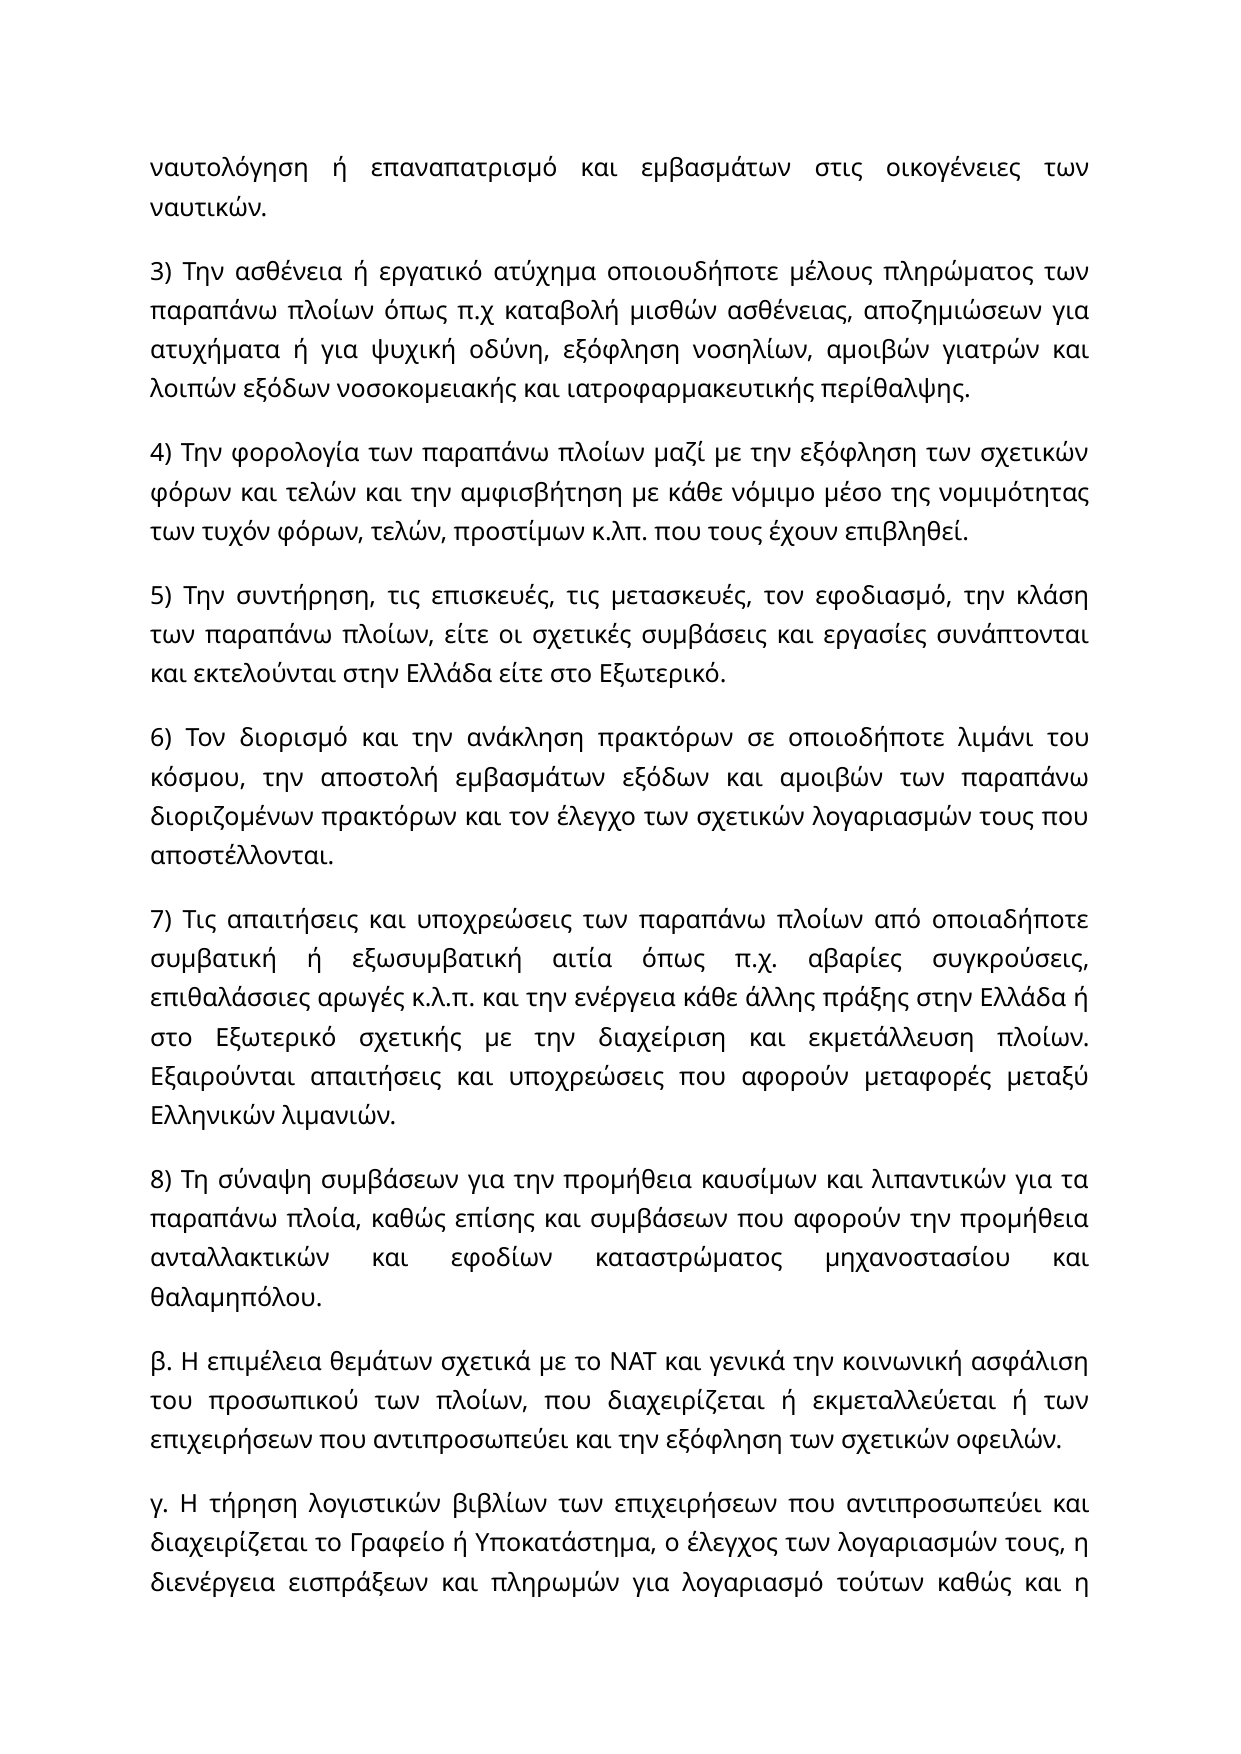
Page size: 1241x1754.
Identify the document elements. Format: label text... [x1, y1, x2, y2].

text 4) Την φορολογία των παραπάνω πλοίων μαζί με την εξόφληση των σχετικών φόρων και τελών και την αμφισβήτηση με κάθε νόμιμο μέσο της νομιμότητας των τυχόν φόρων, τελών, προστίμων κ.λπ. που τους έχουν επιβληθεί. [150, 435, 1090, 547]
text γ. Η τήρηση λογιστικών βιβλίων των επιχειρήσεων που αντιπροσωπεύει και διαχειρίζεται το Γραφείο ή Υποκατάστημα, ο έλεγχος των λογαριασμών τους, η διενέργεια εισπράξεων και πληρωμών για λογαριασμό τούτων καθώς και η [150, 1486, 1090, 1598]
text 6) Τον διορισμό και την ανάκληση πρακτόρων σε οποιοδήποτε λιμάνι του κόσμου, την αποστολή εμβασμάτων εξόδων και αμοιβών των παραπάνω διοριζομένων πρακτόρων και τον έλεγχο των σχετικών λογαριασμών τους που αποστέλλονται. [150, 720, 1090, 872]
text 8) Τη σύναψη συμβάσεων για την προμήθεια καυσίμων και λιπαντικών για τα παραπάνω πλοία, καθώς επίσης και συμβάσεων που αφορούν την προμήθεια ανταλλακτικών και εφοδίων καταστρώματος μηχανοστασίου και θαλαμηπόλου. [150, 1162, 1090, 1313]
text 5) Την συντήρηση, τις επισκευές, τις μετασκευές, τον εφοδιασμό, την κλάση των παραπάνω πλοίων, είτε οι σχετικές συμβάσεις και εργασίες συνάπτονται και εκτελούνται στην Ελλάδα είτε στο Εξωτερικό. [150, 577, 1090, 690]
text 3) Την ασθένεια ή εργατικό ατύχημα οποιουδήποτε μέλους πληρώματος των παραπάνω πλοίων όπως π.χ καταβολή μισθών ασθένειας, αποζημιώσεων για ατυχήματα ή για ψυχική οδύνη, εξόφληση νοσηλίων, αμοιβών γιατρών και λοιπών εξόδων νοσοκομειακής και ιατροφαρμακευτικής περίθαλψης. [150, 253, 1090, 405]
text 7) Τις απαιτήσεις και υποχρεώσεις των παραπάνω πλοίων από οποιαδήποτε συμβατική ή εξωσυμβατική αιτία όπως π.χ. αβαρίες συγκρούσεις, επιθαλάσσιες αρωγές κ.λ.π. και την ενέργεια κάθε άλλης πράξης στην Ελλάδα ή στο Εξωτερικό σχετικής με την διαχείριση και εκμετάλλευση πλοίων. Εξαιρούνται απαιτήσεις και υποχρεώσεις που αφορούν μεταφορές μεταξύ Ελληνικών λιμανιών. [150, 902, 1090, 1132]
text ναυτολόγηση ή επαναπατρισμό και εμβασμάτων στις οικογένειες των ναυτικών. [150, 150, 1090, 223]
text β. Η επιμέλεια θεμάτων σχετικά με το NAT και γενικά την κοινωνική ασφάλιση του προσωπικού των πλοίων, που διαχειρίζεται ή εκμεταλλεύεται ή των επιχειρήσεων που αντιπροσωπεύει και την εξόφληση των σχετικών οφειλών. [150, 1343, 1090, 1456]
